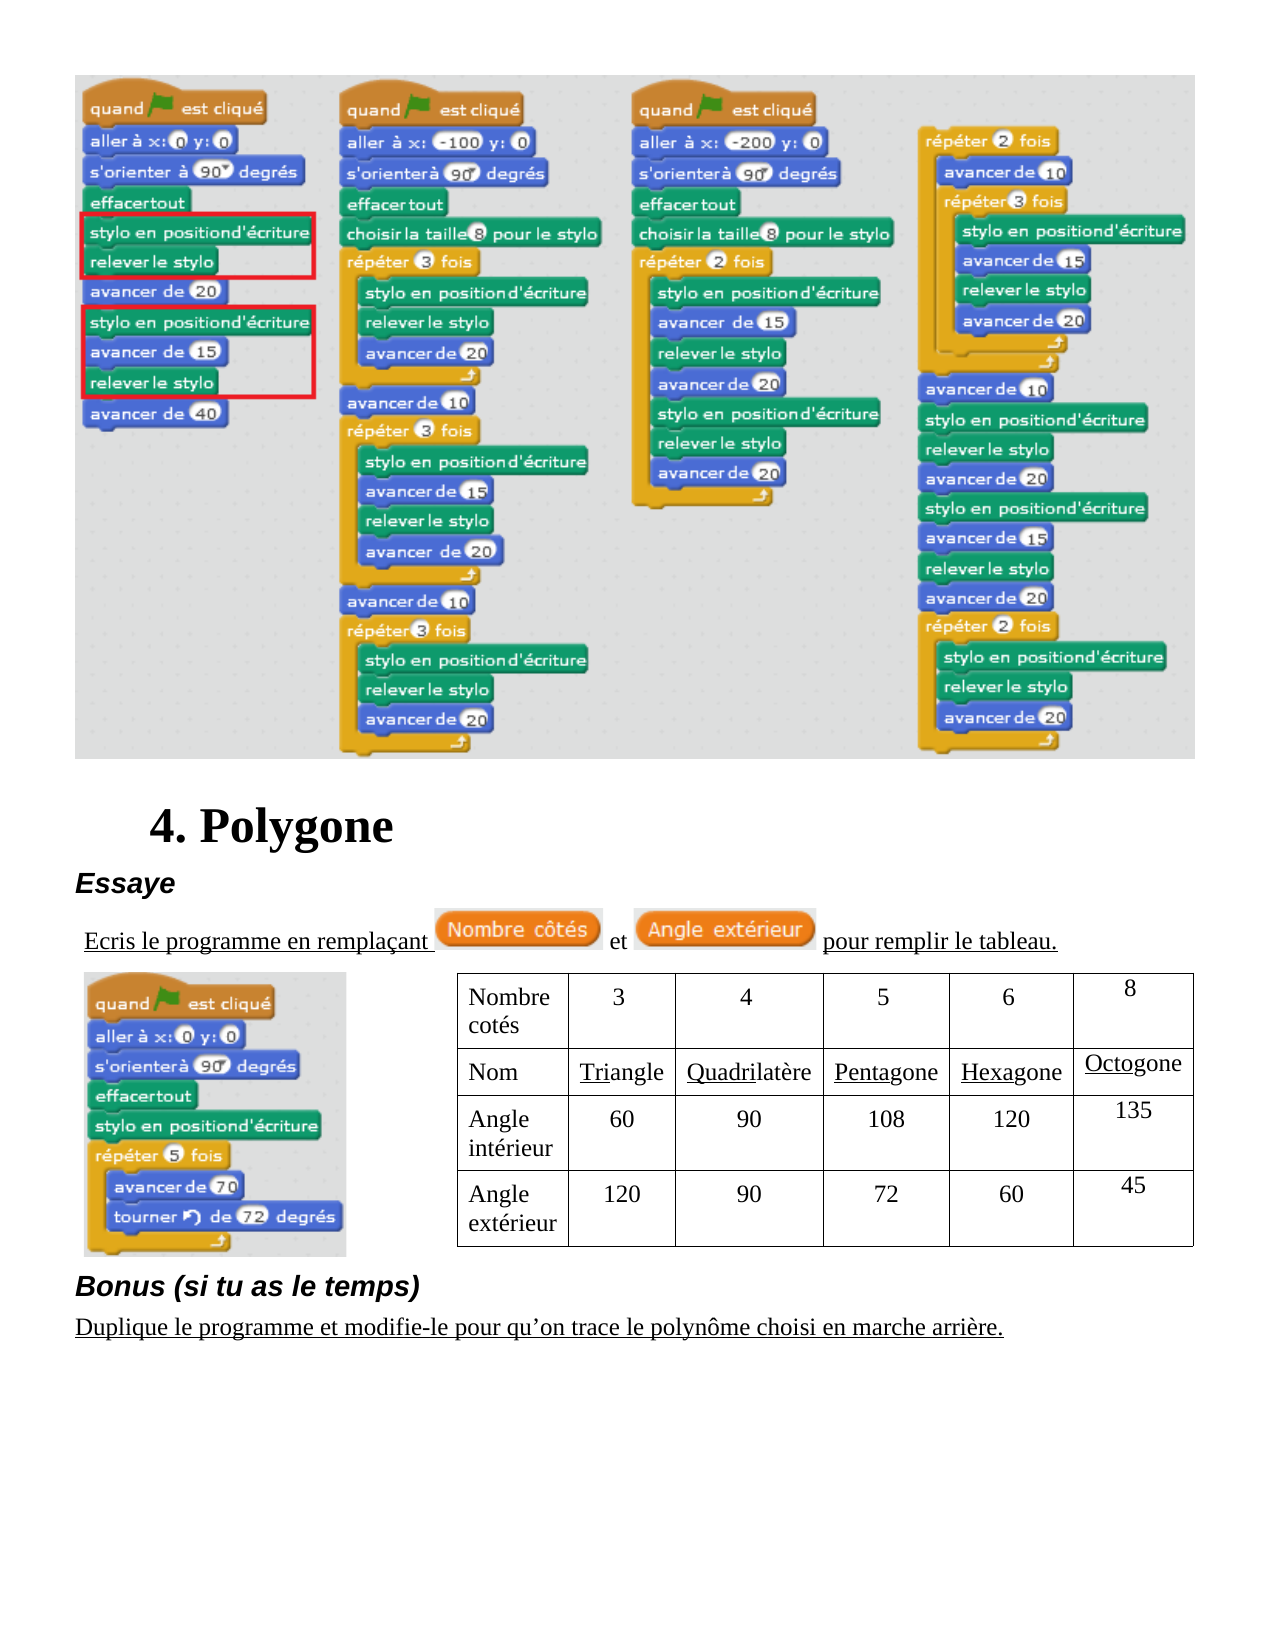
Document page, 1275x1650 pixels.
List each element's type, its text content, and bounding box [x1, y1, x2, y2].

table_cell Angle extérieur [458, 1171, 568, 1246]
table_cell 45 [1074, 1171, 1193, 1246]
table_cell Quadrilatère [676, 1049, 823, 1095]
table_cell 72 [824, 1171, 949, 1246]
table_header 5 [824, 974, 949, 1048]
picture [434, 908, 604, 950]
table_cell Hexagone [950, 1049, 1073, 1095]
table_cell 60 [569, 1096, 675, 1170]
table_cell Triangle [569, 1049, 675, 1095]
picture [75, 75, 1195, 759]
table_header 3 [569, 974, 675, 1048]
subtitle Bonus (si tu as le temps) [75, 1269, 1191, 1303]
subtitle 4. Polygone [149, 796, 1191, 853]
table_cell 108 [824, 1096, 949, 1170]
table_cell 90 [676, 1096, 823, 1170]
table_cell 90 [676, 1171, 823, 1246]
list Duplique le programme et modifie-le pour qu’on trace le polynôme choisi en marche arrière. [75, 1312, 1191, 1341]
table_cell Octogone [1074, 1049, 1193, 1095]
table_header Nombre cotés [458, 974, 568, 1048]
table_cell Nom [458, 1049, 568, 1095]
subtitle Essaye [75, 866, 1191, 899]
picture [83, 972, 347, 1257]
picture [633, 908, 817, 950]
text Ecris le programme en remplaçant et pour remplir le tableau. [84, 908, 1191, 954]
table_header 6 [950, 974, 1073, 1048]
table_cell Pentagone [824, 1049, 949, 1095]
table_cell 120 [950, 1096, 1073, 1170]
table_cell 135 [1074, 1096, 1193, 1170]
table_cell 120 [569, 1171, 675, 1246]
table_cell Angle intérieur [458, 1096, 568, 1170]
table_header 8 [1074, 974, 1193, 1048]
table_cell 60 [950, 1171, 1073, 1246]
table_header 4 [676, 974, 823, 1048]
